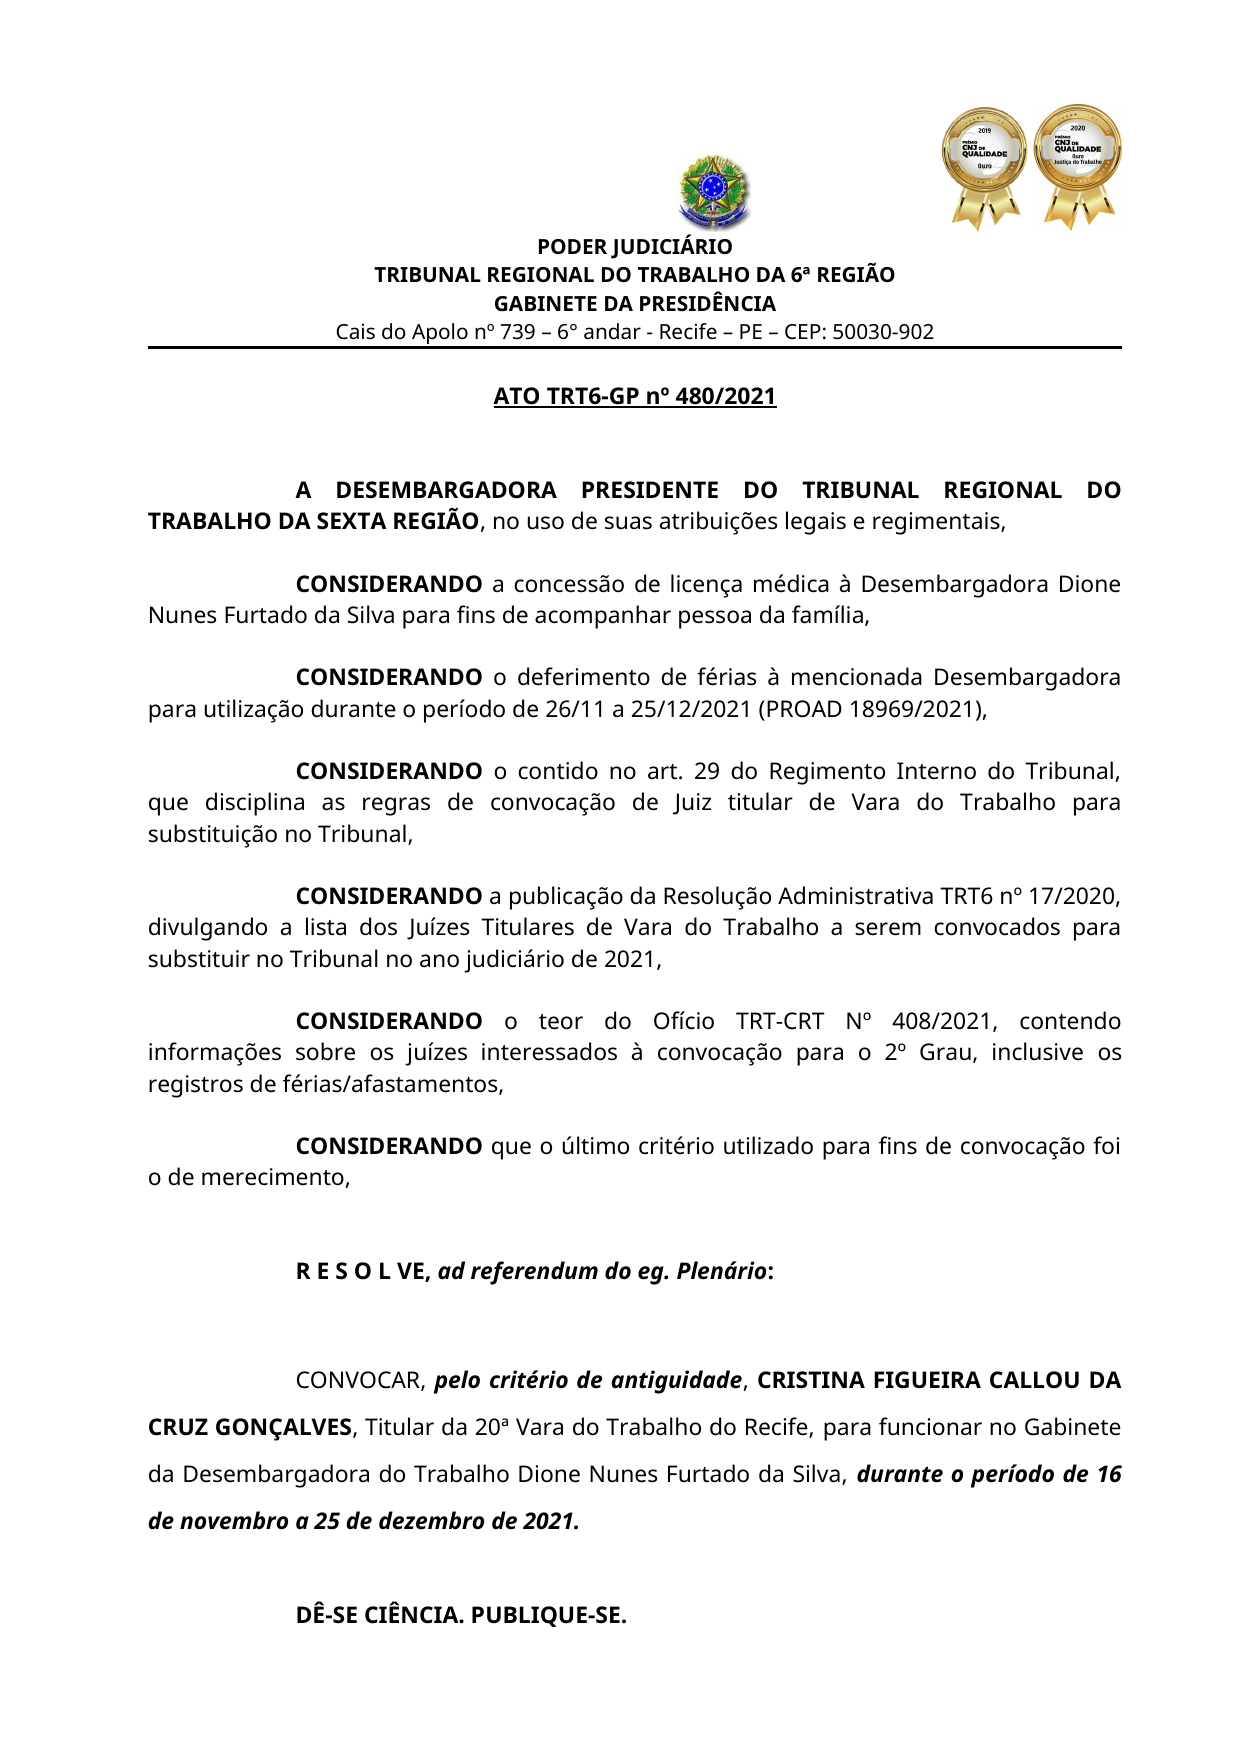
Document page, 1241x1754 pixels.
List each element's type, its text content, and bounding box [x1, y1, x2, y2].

text CONVOCAR, pelo critério de antiguidade, CRISTINA FIGUEIRA CALLOU DA CRUZ GONÇALVES, Titular da 20ª Vara do Trabalho do Recife, para funcionar no Gabinete da Desembargadora do Trabalho Dione Nunes Furtado da Silva, durante o período de 16 de novembro a 25 de dezembro de 2021. [148, 1364, 1122, 1536]
text R E S O L VE, ad referendum do eg. Plenário: [148, 1255, 1122, 1286]
text CONSIDERANDO a concessão de licença médica à Desembargadora Dione Nunes Furtado da Silva para fins de acompanhar pessoa da família, [148, 567, 1122, 630]
picture [676, 154, 752, 232]
picture [1033, 103, 1123, 232]
text CONSIDERANDO o teor do Ofício TRT-CRT Nº 408/2021, contendo informações sobre os juízes interessados à convocação para o 2º Grau, inclusive os registros de férias/afastamentos, [148, 1005, 1122, 1099]
text CONSIDERANDO que o último critério utilizado para fins de convocação foi o de merecimento, [148, 1130, 1122, 1192]
text CONSIDERANDO o contido no art. 29 do Regimento Interno do Tribunal, que disciplina as regras de convocação de Juiz titular de Vara do Trabalho para substituição no Tribunal, [148, 755, 1122, 849]
subtitle ATO TRT6-GP nº 480/2021 [148, 380, 1122, 411]
text DÊ-SE CIÊNCIA. PUBLIQUE-SE. [148, 1599, 1122, 1630]
text CONSIDERANDO a publicação da Resolução Administrativa TRT6 nº 17/2020, divulgando a lista dos Juízes Titulares de Vara do Trabalho a serem convocados para substituir no Tribunal no ano judiciário de 2021, [148, 880, 1122, 974]
text CONSIDERANDO o deferimento de férias à mencionada Desembargadora para utilização durante o período de 26/11 a 25/12/2021 (PROAD 18969/2021), [148, 661, 1122, 724]
text A DESEMBARGADORA PRESIDENTE DO TRIBUNAL REGIONAL DO TRABALHO DA SEXTA REGIÃO, no uso de suas atribuições legais e regimentais, [148, 474, 1122, 536]
picture [941, 106, 1028, 232]
